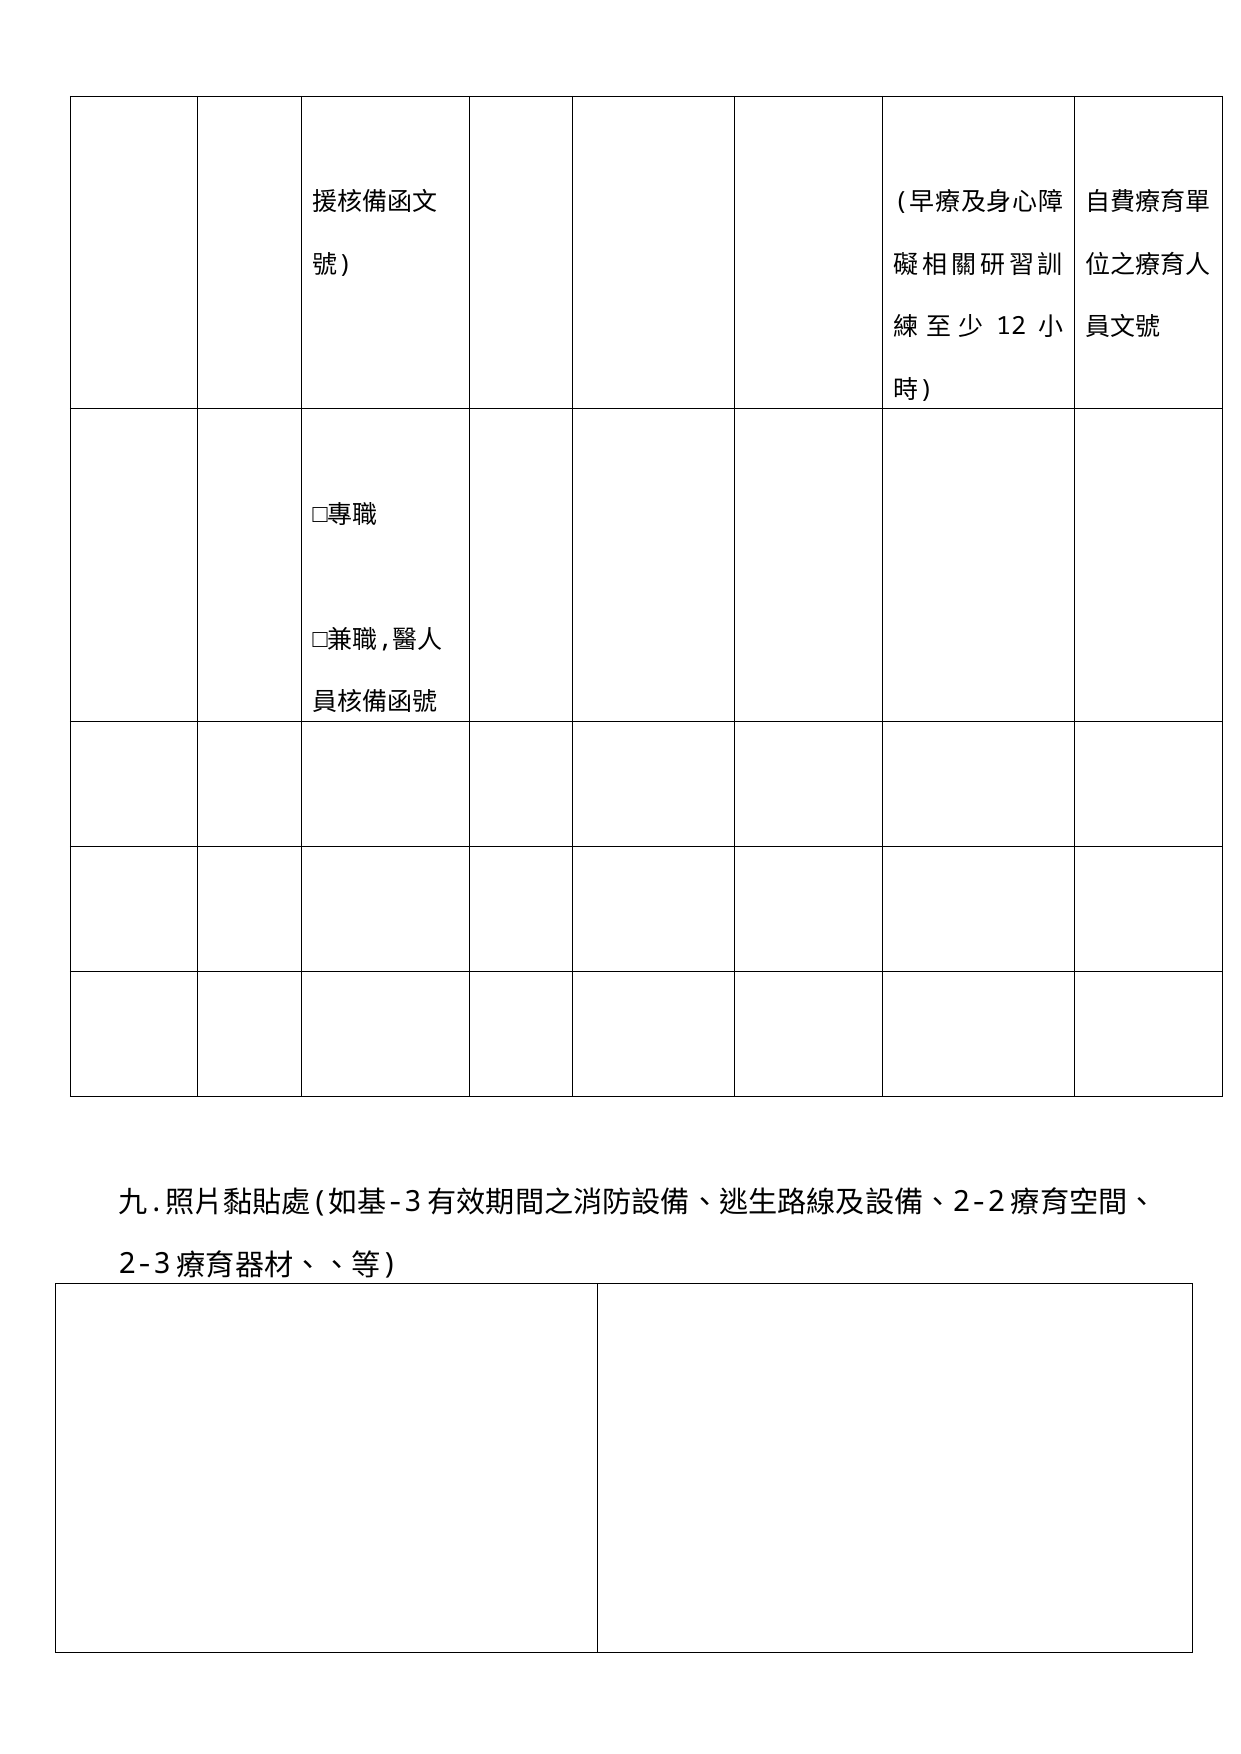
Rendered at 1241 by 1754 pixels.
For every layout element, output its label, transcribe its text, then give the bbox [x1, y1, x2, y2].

table_cell [71, 972, 197, 1096]
table_cell [883, 847, 1074, 971]
table_header 自費療育單位之療育人員文號 [1075, 97, 1222, 408]
table_cell [470, 722, 572, 846]
table_header [470, 97, 572, 408]
table_cell [573, 722, 734, 846]
table_cell [198, 409, 301, 721]
table_cell [470, 972, 572, 1096]
table_header [198, 97, 301, 408]
table_cell [883, 722, 1074, 846]
table_cell [302, 722, 469, 846]
table_header [598, 1284, 1192, 1652]
table_cell [71, 847, 197, 971]
table_cell [735, 972, 882, 1096]
table_cell [1075, 722, 1222, 846]
table_cell [1075, 972, 1222, 1096]
table_cell [302, 972, 469, 1096]
table_cell [883, 409, 1074, 721]
table_header [573, 97, 734, 408]
table_cell [1075, 847, 1222, 971]
table_cell [735, 722, 882, 846]
table_cell [198, 722, 301, 846]
table_cell [71, 409, 197, 721]
table_cell [302, 847, 469, 971]
table_header [71, 97, 197, 408]
table_header [56, 1284, 597, 1652]
table_header (早療及身心障礙相關研習訓練至少12小時) [883, 97, 1074, 408]
table_cell [470, 847, 572, 971]
table_cell [573, 409, 734, 721]
table_cell [573, 847, 734, 971]
text 九.照片黏貼處(如基-3有效期間之消防設備、逃生路線及設備、2-2療育空間、2-3療育器材、、等) [118, 1158, 1152, 1283]
table_cell [883, 972, 1074, 1096]
table_cell [735, 847, 882, 971]
table_cell [198, 972, 301, 1096]
table_cell [735, 409, 882, 721]
table_header 援核備函文號) [302, 97, 469, 408]
table_cell [573, 972, 734, 1096]
table_cell [71, 722, 197, 846]
table_header [735, 97, 882, 408]
table_cell [470, 409, 572, 721]
table_cell □專職 □兼職,醫人員核備函號 [302, 409, 469, 721]
table_cell [1075, 409, 1222, 721]
table_cell [198, 847, 301, 971]
